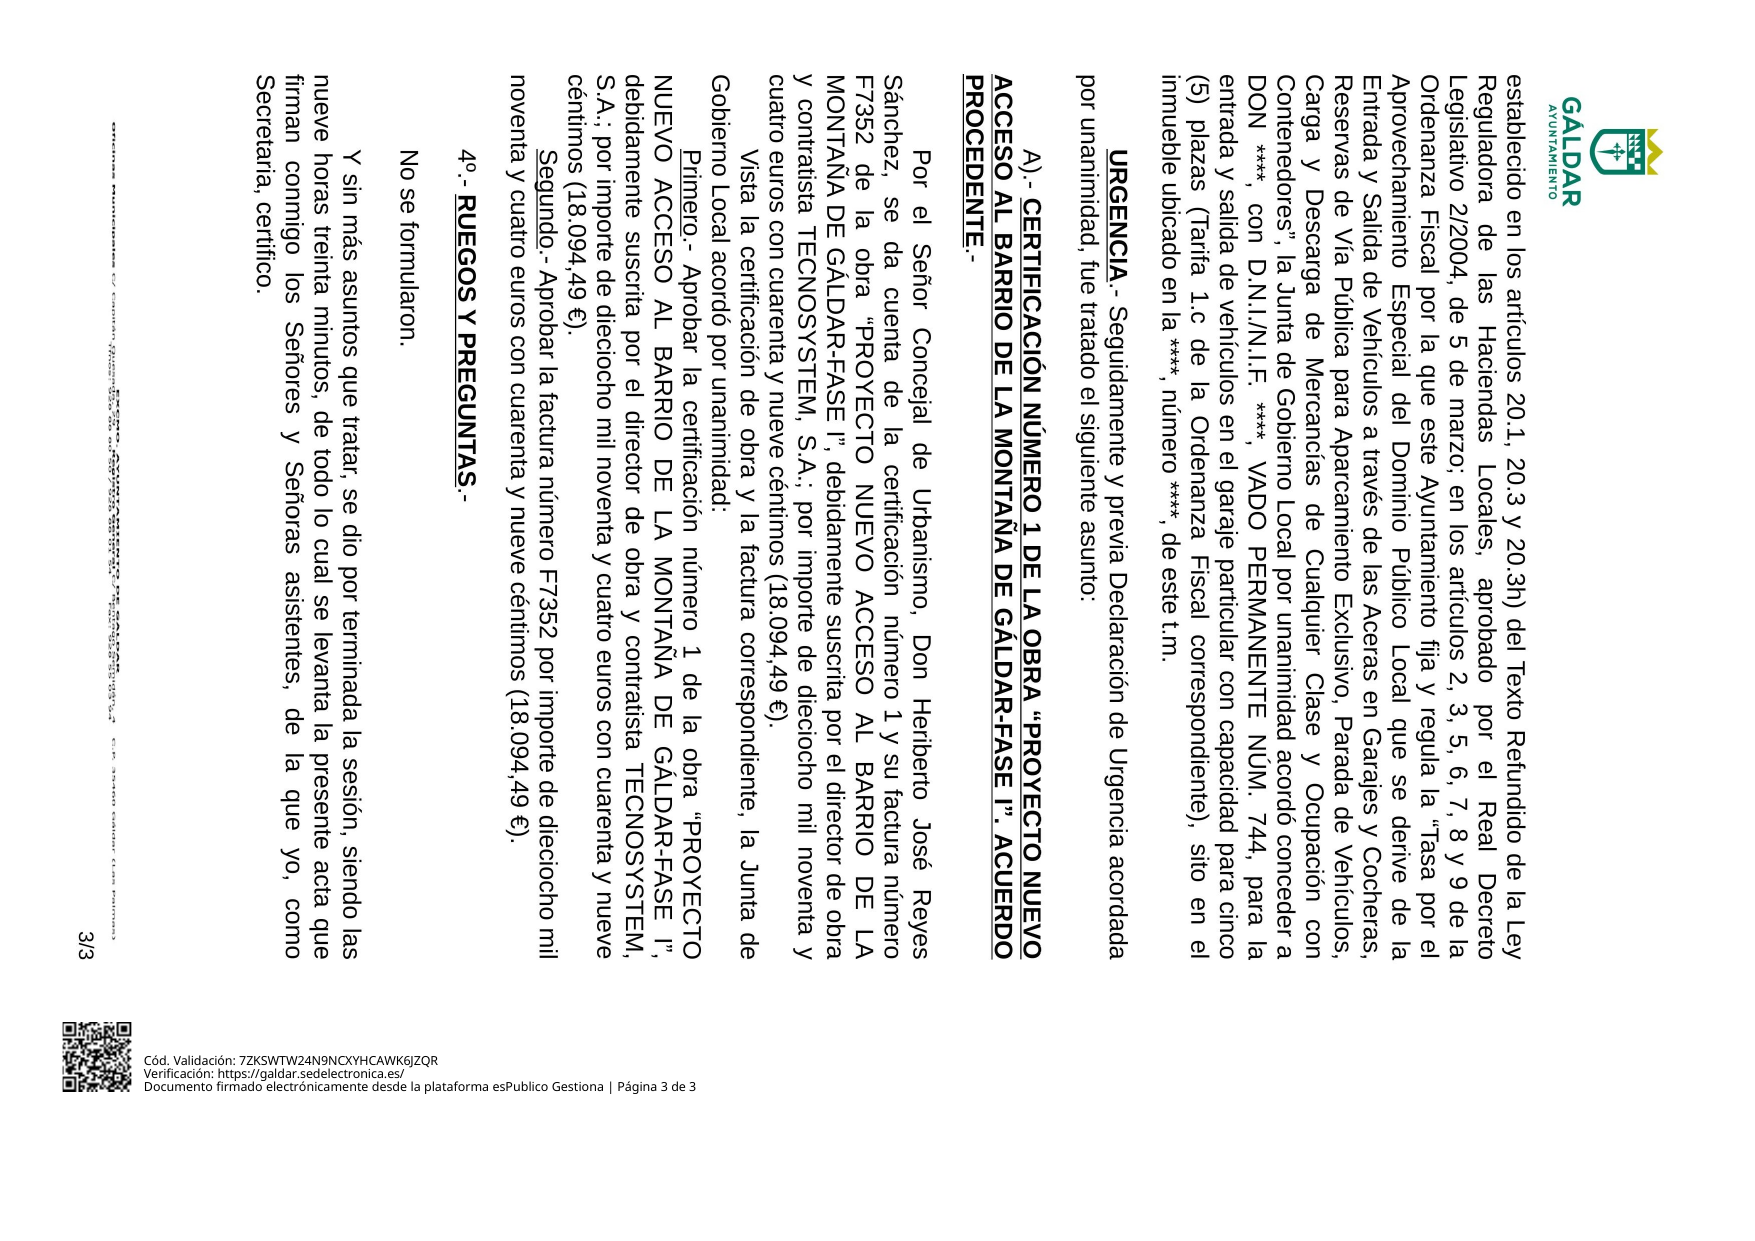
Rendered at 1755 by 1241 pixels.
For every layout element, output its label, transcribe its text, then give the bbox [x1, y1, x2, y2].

text Documento firmado electrónicamente desde la plataforma esPublico Gestiona | Página 3 de 3 [611, 1081, 1677, 1094]
text Documento firmado electrónicamente desde la plataforma esPublico Gestiona | Página 3 de 3 [144, 1081, 610, 1094]
text Cód. Validación: 7ZKSWTW24N9NCXYHCAWK6JZQR [144, 1055, 1677, 1068]
text Verificación: https://galdar.sedelectronica.es/ [144, 1068, 1677, 1081]
